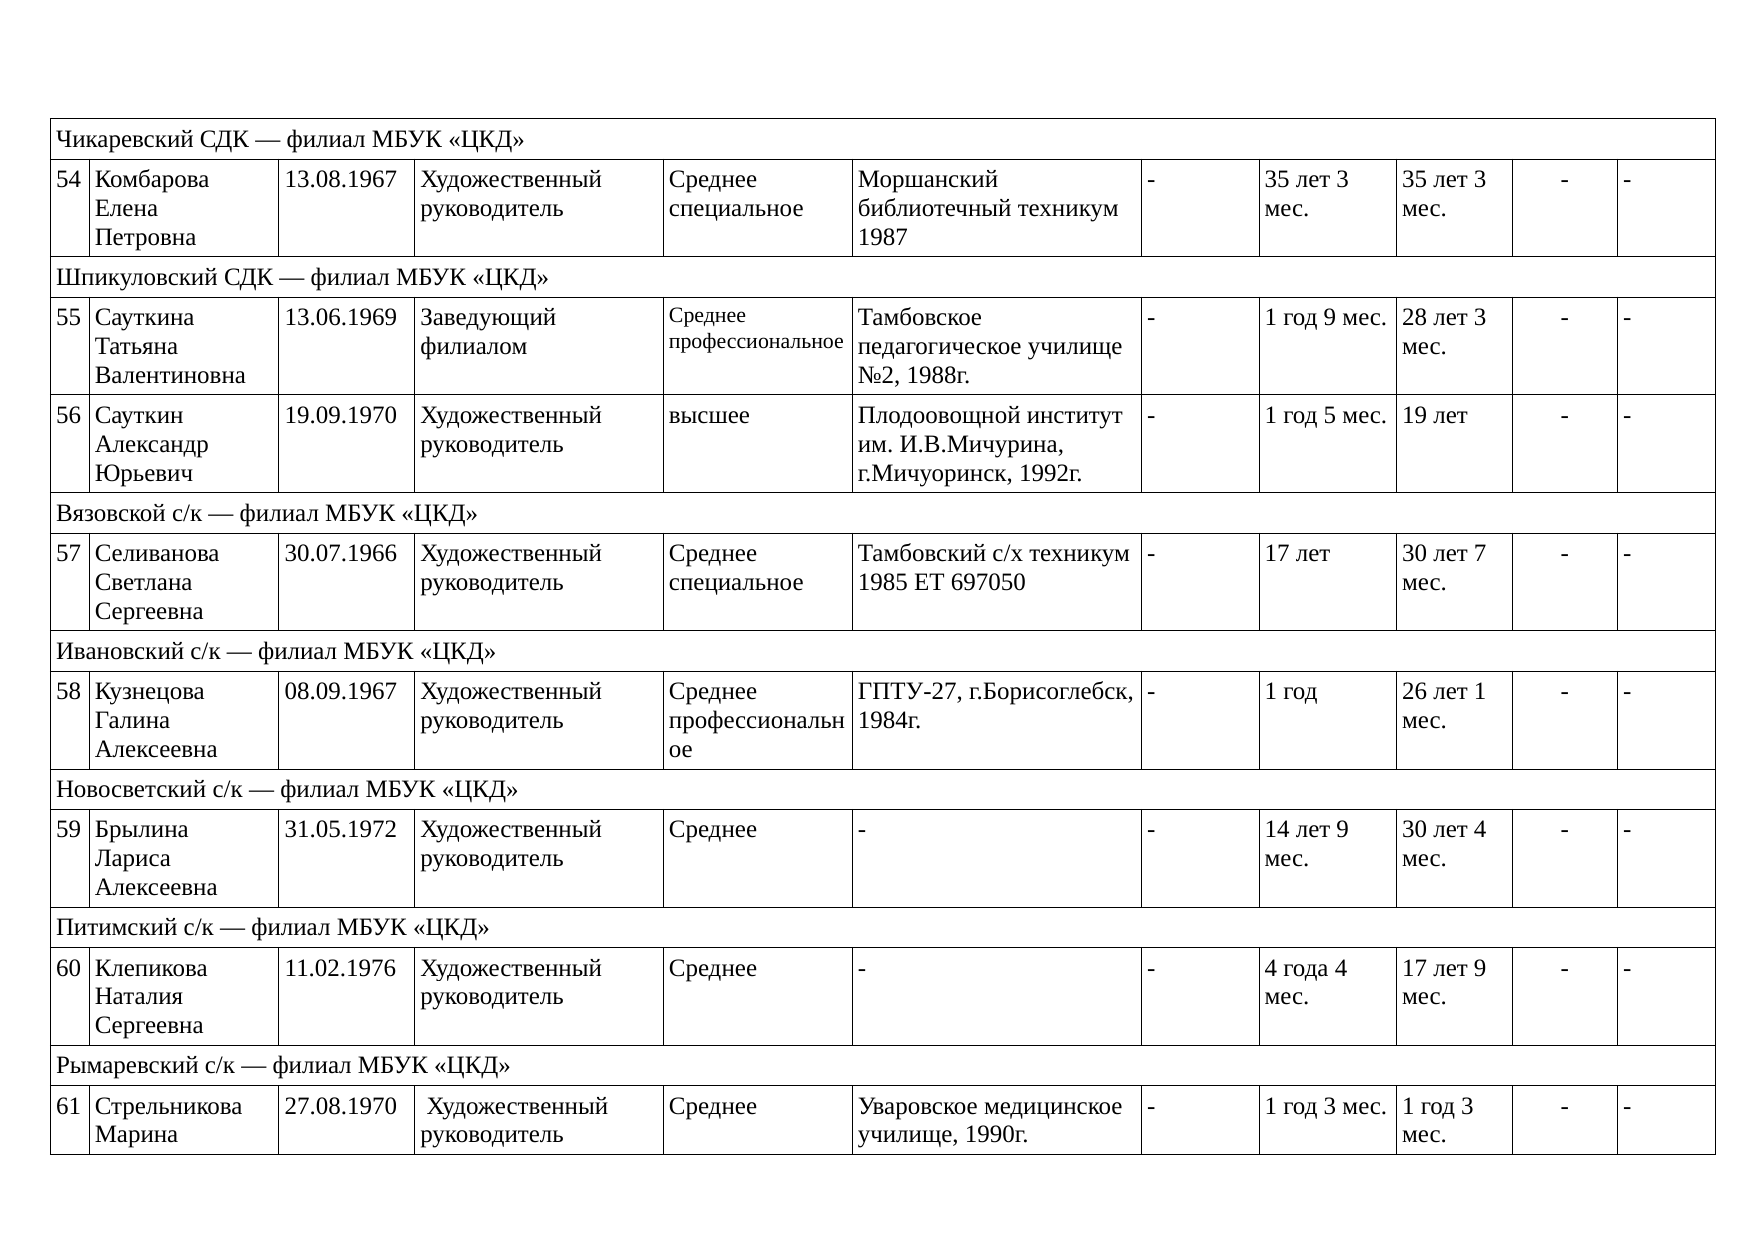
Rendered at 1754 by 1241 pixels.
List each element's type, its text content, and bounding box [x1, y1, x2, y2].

table_cell Художественный руководитель [415, 160, 663, 256]
table_cell Кузнецова Галина Алексеевна [90, 672, 278, 768]
table_cell - [1618, 948, 1715, 1045]
table_cell 30 лет 7 мес. [1397, 534, 1512, 630]
table_cell - [1513, 395, 1617, 492]
table_cell 35 лет 3 мес. [1260, 160, 1396, 256]
table_cell 35 лет 3 мес. [1397, 160, 1512, 256]
table_cell Среднее специальное [664, 534, 852, 630]
table_cell - [1513, 298, 1617, 394]
table_cell Художественный руководитель [415, 948, 663, 1045]
table_cell - [1618, 810, 1715, 907]
table_cell Комбарова Елена Петровна [90, 160, 278, 256]
table_cell Художественный руководитель [415, 1086, 663, 1154]
table_cell 59 [51, 810, 89, 907]
table_cell 13.08.1967 [279, 160, 414, 256]
table_cell Художественный руководитель [415, 810, 663, 907]
table_cell Ивановский с/к — филиал МБУК «ЦКД» [51, 631, 1715, 671]
table_cell Среднее [664, 948, 852, 1045]
table_cell - [1513, 160, 1617, 256]
table_cell 60 [51, 948, 89, 1045]
table_cell - [1513, 1086, 1617, 1154]
table_cell - [1142, 1086, 1259, 1154]
table_cell Тамбовское педагогическое училище №2, 1988г. [853, 298, 1141, 394]
table_cell - [1618, 1086, 1715, 1154]
table_cell Брылина Лариса Алексеевна [90, 810, 278, 907]
table_cell - [1618, 298, 1715, 394]
table_cell 17 лет [1260, 534, 1396, 630]
table_cell Сауткина Татьяна Валентиновна [90, 298, 278, 394]
table_cell - [1513, 948, 1617, 1045]
table_cell - [1513, 672, 1617, 768]
table_cell 08.09.1967 [279, 672, 414, 768]
table_cell - [1142, 160, 1259, 256]
table_cell ГПТУ-27, г.Борисоглебск, 1984г. [853, 672, 1141, 768]
table_cell Художественный руководитель [415, 395, 663, 492]
table_cell - [1618, 672, 1715, 768]
table_cell 31.05.1972 [279, 810, 414, 907]
table_cell Питимский с/к — филиал МБУК «ЦКД» [51, 908, 1715, 947]
table_cell - [1618, 160, 1715, 256]
table_cell Среднее специальное [664, 160, 852, 256]
table_cell Чикаревский СДК — филиал МБУК «ЦКД» [51, 119, 1715, 158]
table_cell Клепикова Наталия Сергеевна [90, 948, 278, 1045]
table_cell Моршанский библиотечный техникум 1987 [853, 160, 1141, 256]
table_cell 28 лет 3 мес. [1397, 298, 1512, 394]
table_cell Заведующий филиалом [415, 298, 663, 394]
table_cell Среднее [664, 1086, 852, 1154]
table_cell 13.06.1969 [279, 298, 414, 394]
table_cell - [1513, 810, 1617, 907]
table_cell Рымаревский с/к — филиал МБУК «ЦКД» [51, 1046, 1715, 1085]
table_cell 61 [51, 1086, 89, 1154]
table_cell - [1142, 534, 1259, 630]
table_cell - [853, 948, 1141, 1045]
table_cell Среднее [664, 810, 852, 907]
table_cell 1 год 3 мес. [1260, 1086, 1396, 1154]
table_cell Новосветский с/к — филиал МБУК «ЦКД» [51, 770, 1715, 809]
table_cell 54 [51, 160, 89, 256]
table_cell Среднее профессиональное [664, 672, 852, 768]
table_cell 27.08.1970 [279, 1086, 414, 1154]
table_cell - [1618, 395, 1715, 492]
table_cell 58 [51, 672, 89, 768]
table_cell Плодоовощной институт им. И.В.Мичурина, г.Мичуоринск, 1992г. [853, 395, 1141, 492]
table_cell 1 год 5 мес. [1260, 395, 1396, 492]
table_cell 1 год 9 мес. [1260, 298, 1396, 394]
table_cell Вязовской с/к — филиал МБУК «ЦКД» [51, 493, 1715, 532]
table_cell - [1513, 534, 1617, 630]
table_cell 19 лет [1397, 395, 1512, 492]
table_cell - [1142, 948, 1259, 1045]
table_cell 30.07.1966 [279, 534, 414, 630]
table_cell - [1618, 534, 1715, 630]
table_cell высшее [664, 395, 852, 492]
table_cell 19.09.1970 [279, 395, 414, 492]
table_cell 55 [51, 298, 89, 394]
table_cell 4 года 4 мес. [1260, 948, 1396, 1045]
table_cell - [853, 810, 1141, 907]
table_cell 56 [51, 395, 89, 492]
table_cell - [1142, 298, 1259, 394]
table_cell 1 год 3 мес. [1397, 1086, 1512, 1154]
table_cell Шпикуловский СДК — филиал МБУК «ЦКД» [51, 257, 1715, 297]
table_cell Стрельникова Марина [90, 1086, 278, 1154]
table_cell Селиванова Светлана Сергеевна [90, 534, 278, 630]
table_cell 14 лет 9 мес. [1260, 810, 1396, 907]
table_cell 30 лет 4 мес. [1397, 810, 1512, 907]
table_cell 57 [51, 534, 89, 630]
table_cell 17 лет 9 мес. [1397, 948, 1512, 1045]
table_cell 26 лет 1 мес. [1397, 672, 1512, 768]
table_cell - [1142, 395, 1259, 492]
table_cell Тамбовский с/х техникум 1985 ЕТ 697050 [853, 534, 1141, 630]
table_cell 11.02.1976 [279, 948, 414, 1045]
table_cell Художественный руководитель [415, 672, 663, 768]
table_cell Уваровское медицинское училище, 1990г. [853, 1086, 1141, 1154]
table_cell 1 год [1260, 672, 1396, 768]
table_cell Среднее профессиональное [664, 298, 852, 394]
table_cell Художественный руководитель [415, 534, 663, 630]
table_cell Сауткин Александр Юрьевич [90, 395, 278, 492]
table_cell - [1142, 810, 1259, 907]
table_cell - [1142, 672, 1259, 768]
